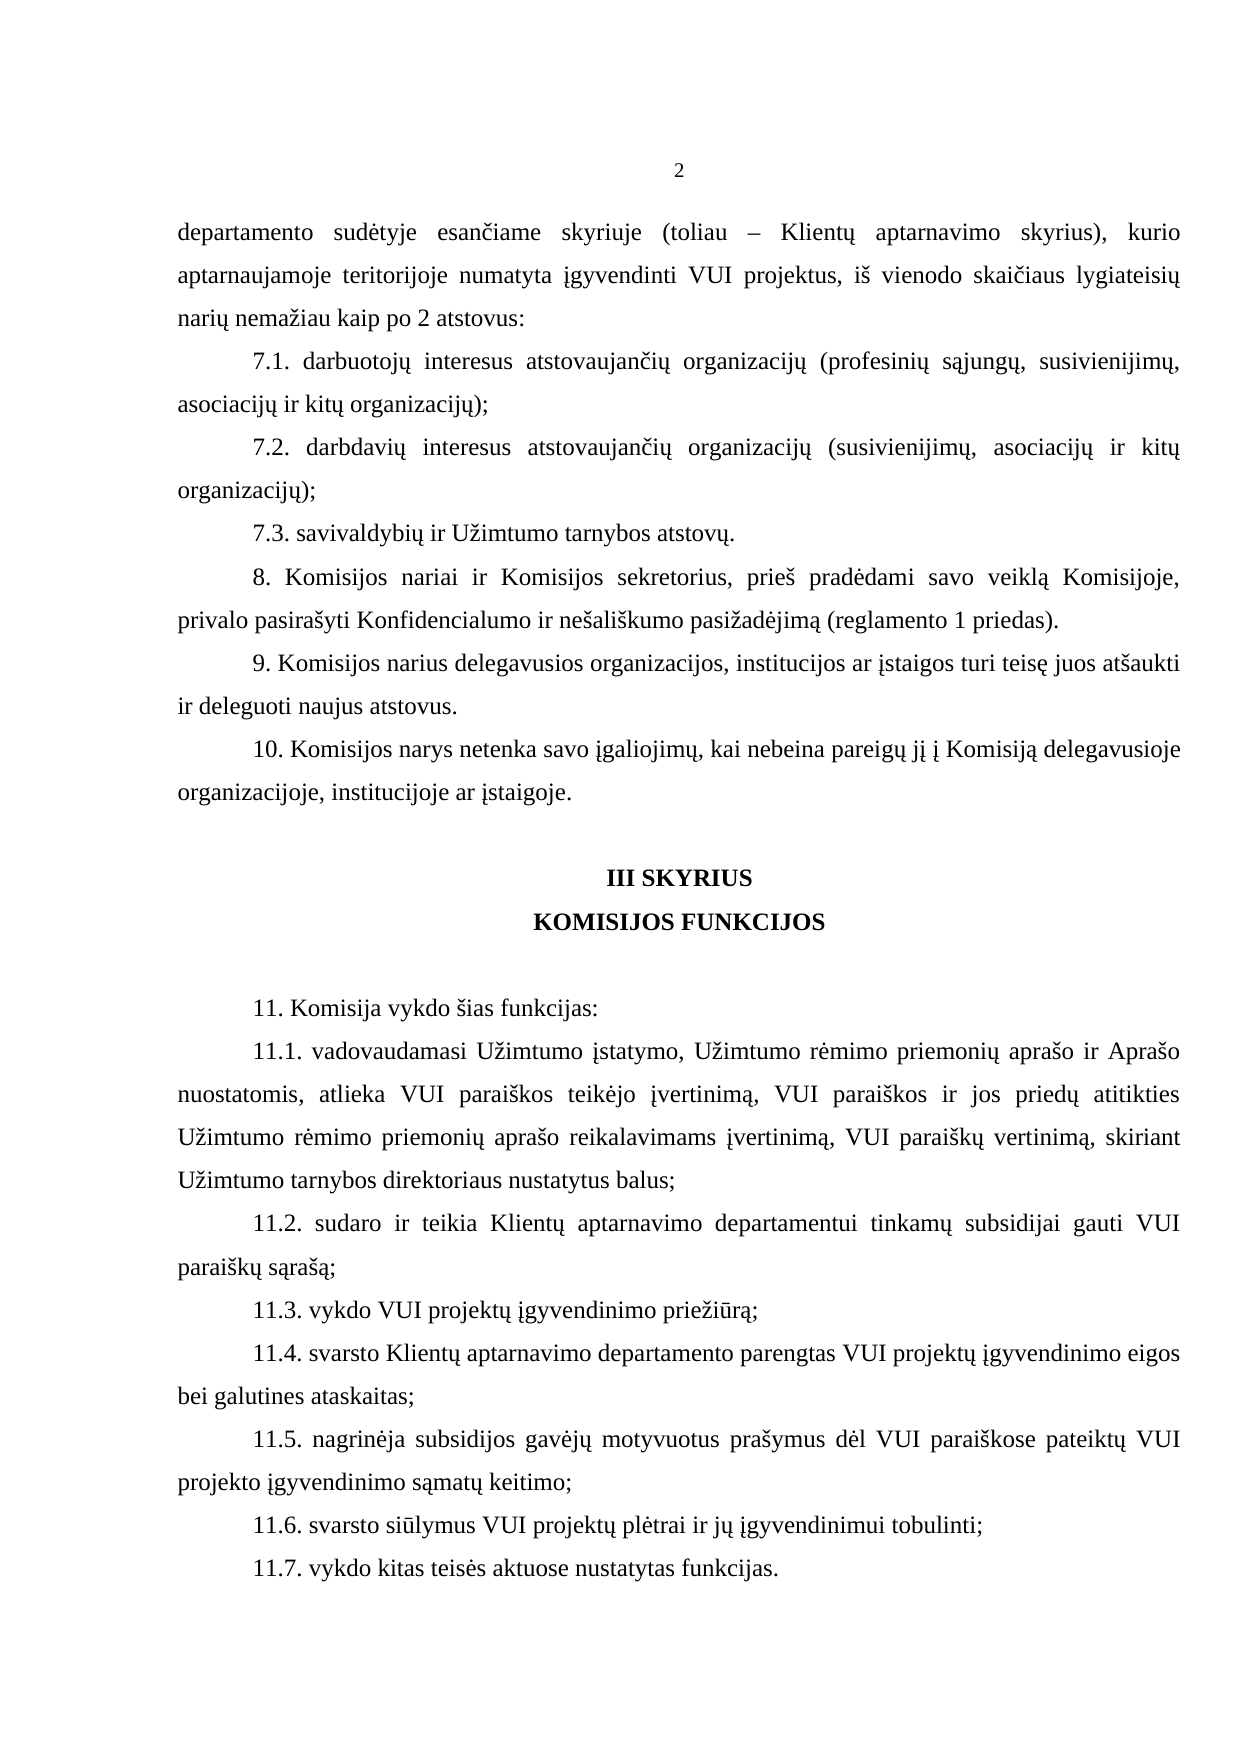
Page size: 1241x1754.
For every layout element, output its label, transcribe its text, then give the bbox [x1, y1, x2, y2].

text 7.2. darbdavių interesus atstovaujančių organizacijų (susivienijimų, asociacijų ir kitų organizacijų); [177, 432, 1181, 504]
text 9. Komisijos narius delegavusios organizacijos, institucijos ar įstaigos turi teisę juos atšaukti ir deleguoti naujus atstovus. [177, 648, 1181, 720]
text 11.7. vykdo kitas teisės aktuose nustatytas funkcijas. [177, 1553, 1181, 1582]
text KOMISIJOS FUNKCIJOS [177, 907, 1181, 935]
text 7.1. darbuotojų interesus atstovaujančių organizacijų (profesinių sąjungų, susivienijimų, asociacijų ir kitų organizacijų); [177, 346, 1181, 418]
text 11.4. svarsto Klientų aptarnavimo departamento parengtas VUI projektų įgyvendinimo eigos bei galutines ataskaitas; [177, 1338, 1181, 1410]
text 10. Komisijos narys netenka savo įgaliojimų, kai nebeina pareigų jį į Komisiją delegavusioje organizacijoje, institucijoje ar įstaigoje. [177, 734, 1181, 806]
text 8. Komisijos nariai ir Komisijos sekretorius, prieš pradėdami savo veiklą Komisijoje, privalo pasirašyti Konfidencialumo ir nešališkumo pasižadėjimą (reglamento 1 priedas). [177, 562, 1181, 633]
text 7.3. savivaldybių ir Užimtumo tarnybos atstovų. [177, 518, 1181, 547]
text 11.5. nagrinėja subsidijos gavėjų motyvuotus prašymus dėl VUI paraiškose pateiktų VUI projekto įgyvendinimo sąmatų keitimo; [177, 1424, 1181, 1496]
text 11.2. sudaro ir teikia Klientų aptarnavimo departamentui tinkamų subsidijai gauti VUI paraiškų sąrašą; [177, 1208, 1181, 1280]
text 11.6. svarsto siūlymus VUI projektų plėtrai ir jų įgyvendinimui tobulinti; [177, 1510, 1181, 1539]
text departamento sudėtyje esančiame skyriuje (toliau – Klientų aptarnavimo skyrius), kurio aptarnaujamoje teritorijoje numatyta įgyvendinti VUI projektus, iš vienodo skaičiaus lygiateisių narių nemažiau kaip po 2 atstovus: [177, 217, 1181, 332]
text III SKYRIUS [177, 863, 1181, 892]
text 11.1. vadovaudamasi Užimtumo įstatymo, Užimtumo rėmimo priemonių aprašo ir Aprašo nuostatomis, atlieka VUI paraiškos teikėjo įvertinimą, VUI paraiškos ir jos priedų atitikties Užimtumo rėmimo priemonių aprašo reikalavimams įvertinimą, VUI paraiškų vertinimą, skiriant Užimtumo tarnybos direktoriaus nustatytus balus; [177, 1036, 1181, 1194]
text 11. Komisija vykdo šias funkcijas: [177, 993, 1181, 1022]
text 11.3. vykdo VUI projektų įgyvendinimo priežiūrą; [177, 1295, 1181, 1323]
